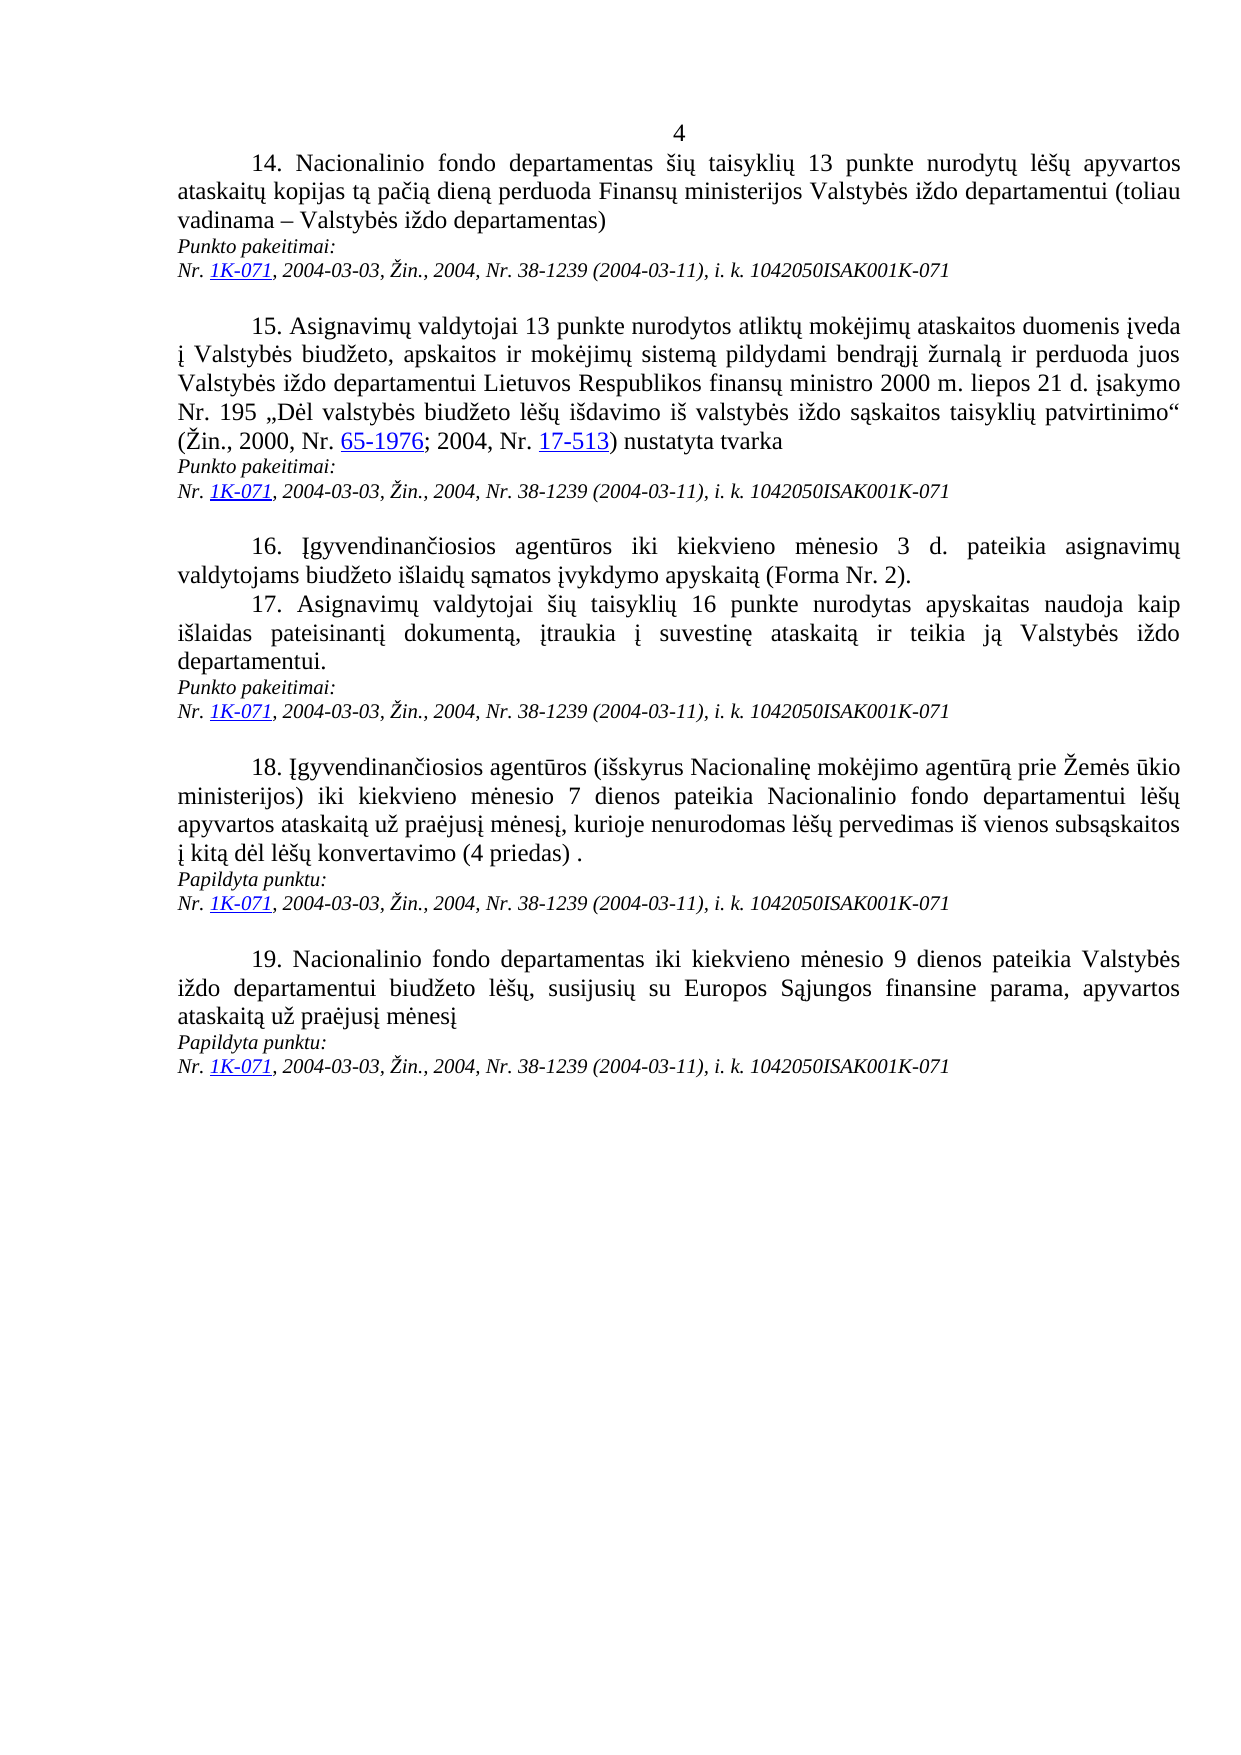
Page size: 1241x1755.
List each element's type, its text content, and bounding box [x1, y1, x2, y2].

text 14. Nacionalinio fondo departamentas šių taisyklių 13 punkte nurodytų lėšų apyvartos ataskaitų kopijas tą pačią dieną perduoda Finansų ministerijos Valstybės iždo departamentui (toliau vadinama – Valstybės iždo departamentas) [177, 148, 1181, 234]
text Nr. 1K-071, 2004-03-03, Žin., 2004, Nr. 38-1239 (2004-03-11), i. k. 1042050ISAK001K-071 [177, 258, 1181, 282]
text Punkto pakeitimai: [177, 234, 1181, 258]
text Nr. 1K-071, 2004-03-03, Žin., 2004, Nr. 38-1239 (2004-03-11), i. k. 1042050ISAK001K-071 [177, 478, 1181, 503]
text Nr. 1K-071, 2004-03-03, Žin., 2004, Nr. 38-1239 (2004-03-11), i. k. 1042050ISAK001K-071 [177, 1054, 1181, 1078]
text 15. Asignavimų valdytojai 13 punkte nurodytos atliktų mokėjimų ataskaitos duomenis įveda į Valstybės biudžeto, apskaitos ir mokėjimų sistemą pildydami bendrąjį žurnalą ir perduoda juos Valstybės iždo departamentui Lietuvos Respublikos finansų ministro 2000 m. liepos 21 d. įsakymo Nr. 195 „Dėl valstybės biudžeto lėšų išdavimo iš valstybės iždo sąskaitos taisyklių patvirtinimo“ (Žin., 2000, Nr. 65-1976; 2004, Nr. 17-513) nustatyta tvarka [177, 311, 1181, 454]
text Punkto pakeitimai: [177, 454, 1181, 478]
text 18. Įgyvendinančiosios agentūros (išskyrus Nacionalinę mokėjimo agentūrą prie Žemės ūkio ministerijos) iki kiekvieno mėnesio 7 dienos pateikia Nacionalinio fondo departamentui lėšų apyvartos ataskaitą už praėjusį mėnesį, kurioje nenurodomas lėšų pervedimas iš vienos subsąskaitos į kitą dėl lėšų konvertavimo (4 priedas) . [177, 752, 1181, 867]
text Punkto pakeitimai: [177, 675, 1181, 699]
text Nr. 1K-071, 2004-03-03, Žin., 2004, Nr. 38-1239 (2004-03-11), i. k. 1042050ISAK001K-071 [177, 699, 1181, 723]
text 17. Asignavimų valdytojai šių taisyklių 16 punkte nurodytas apyskaitas naudoja kaip išlaidas pateisinantį dokumentą, įtraukia į suvestinę ataskaitą ir teikia ją Valstybės iždo departamentui. [177, 589, 1181, 675]
text Nr. 1K-071, 2004-03-03, Žin., 2004, Nr. 38-1239 (2004-03-11), i. k. 1042050ISAK001K-071 [177, 891, 1181, 915]
text 19. Nacionalinio fondo departamentas iki kiekvieno mėnesio 9 dienos pateikia Valstybės iždo departamentui biudžeto lėšų, susijusių su Europos Sąjungos finansine parama, apyvartos ataskaitą už praėjusį mėnesį [177, 944, 1181, 1030]
text 16. Įgyvendinančiosios agentūros iki kiekvieno mėnesio 3 d. pateikia asignavimų valdytojams biudžeto išlaidų sąmatos įvykdymo apyskaitą (Forma Nr. 2). [177, 531, 1181, 589]
text Papildyta punktu: [177, 1030, 1181, 1054]
text Papildyta punktu: [177, 867, 1181, 891]
